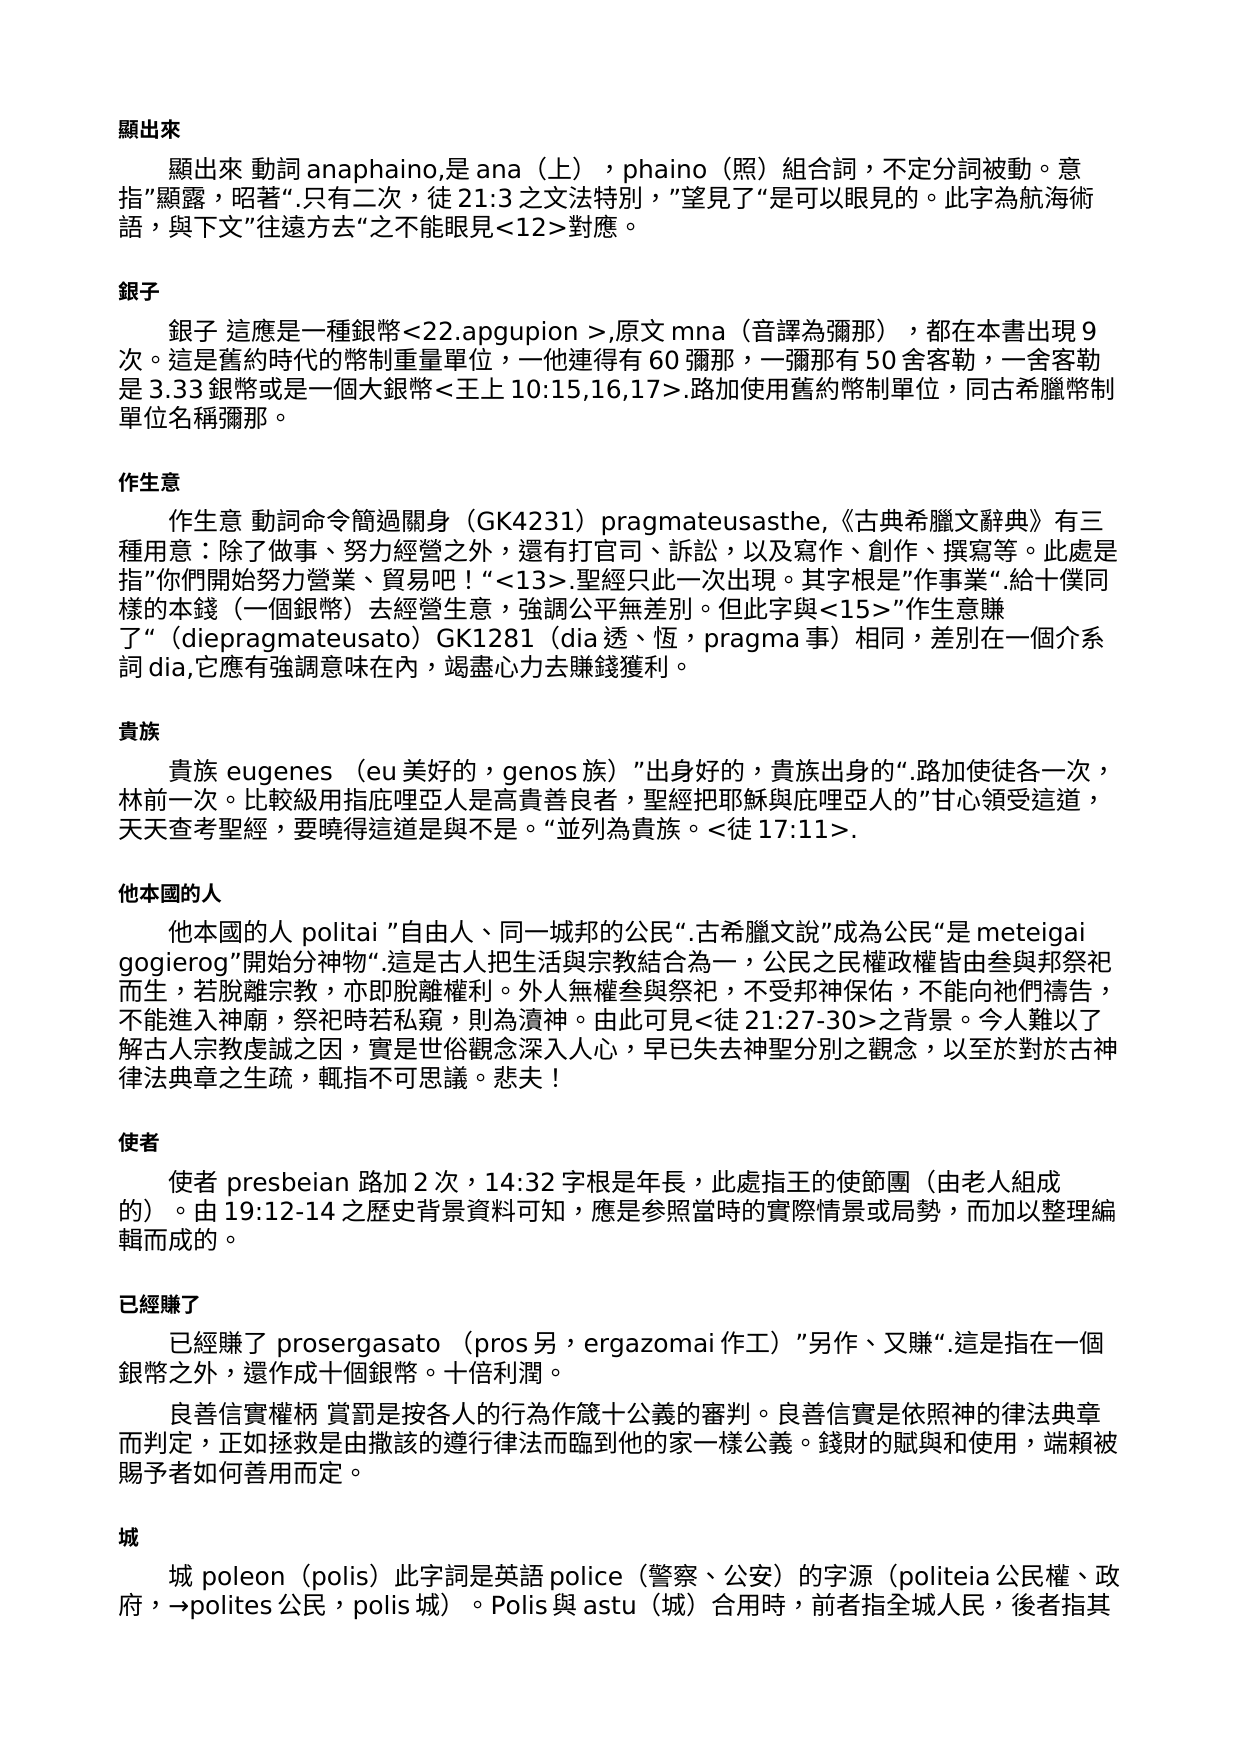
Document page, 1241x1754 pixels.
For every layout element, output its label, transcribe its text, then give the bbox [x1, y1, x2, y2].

subtitle 銀子 [118, 280, 1122, 304]
subtitle 作生意 [118, 471, 1122, 495]
text 城 poleon（polis）此字詞是英語police（警察、公安）的字源（politeia公民權、政府，→polites公民，polis城）。Polis與astu（城）合用時，前者指全城人民，後者指其 [118, 1562, 1122, 1621]
text 貴族 eugenes （eu美好的，genos族）”出身好的，貴族出身的“.路加使徒各一次，林前一次。比較級用指庇哩亞人是高貴善良者，聖經把耶穌與庇哩亞人的”甘心領受這道，天天查考聖經，要曉得這道是與不是。“並列為貴族。<徒17:11>. [118, 757, 1122, 844]
text 使者 presbeian 路加2次，14:32字根是年長，此處指王的使節團（由老人組成的）。由19:12-14之歷史背景資料可知，應是参照當時的實際情景或局勢，而加以整理編輯而成的。 [118, 1168, 1122, 1255]
subtitle 顯出來 [118, 118, 1122, 142]
text 銀子 這應是一種銀幣<22.apgupion >,原文mna（音譯為彌那），都在本書出現9次。這是舊約時代的幣制重量單位，一他連得有60彌那，一彌那有50舍客勒，一舍客勒是3.33銀幣或是一個大銀幣<王上10:15,16,17>.路加使用舊約幣制單位，同古希臘幣制單位名稱彌那。 [118, 317, 1122, 433]
subtitle 他本國的人 [118, 882, 1122, 906]
subtitle 貴族 [118, 720, 1122, 744]
text 作生意 動詞命令簡過關身（GK4231）pragmateusasthe,《古典希臘文辭典》有三種用意：除了做事、努力經營之外，還有打官司、訴訟，以及寫作、創作、撰寫等。此處是指”你們開始努力營業、貿易吧！“<13>.聖經只此一次出現。其字根是”作事業“.給十僕同樣的本錢（一個銀幣）去經營生意，強調公平無差別。但此字與<15>”作生意賺了“（diepragmateusato）GK1281（dia透、恆，pragma事）相同，差別在一個介系詞dia,它應有強調意味在內，竭盡心力去賺錢獲利。 [118, 508, 1122, 683]
text 良善信實權柄 賞罰是按各人的行為作箴十公義的審判。良善信實是依照神的律法典章而判定，正如拯救是由撒該的遵行律法而臨到他的家一樣公義。錢財的賦與和使用，端賴被賜予者如何善用而定。 [118, 1401, 1122, 1488]
text 顯出來 動詞anaphaino,是ana（上），phaino（照）組合詞，不定分詞被動。意指”顯露，昭著“.只有二次，徒21:3之文法特別，”望見了“是可以眼見的。此字為航海術語，與下文”往遠方去“之不能眼見<12>對應。 [118, 155, 1122, 242]
subtitle 城 [118, 1526, 1122, 1550]
subtitle 已經賺了 [118, 1293, 1122, 1317]
text 已經賺了 prosergasato （pros另，ergazomai作工）”另作、又賺“.這是指在一個銀幣之外，還作成十個銀幣。十倍利潤。 [118, 1330, 1122, 1388]
subtitle 使者 [118, 1131, 1122, 1155]
text 他本國的人 politai ”自由人、同一城邦的公民“.古希臘文說”成為公民“是meteigai gogierog”開始分神物“.這是古人把生活與宗教結合為一，公民之民權政權皆由叁與邦祭祀而生，若脫離宗教，亦即脫離權利。外人無權叁與祭祀，不受邦神保佑，不能向祂們禱告，不能進入神廟，祭祀時若私窺，則為瀆神。由此可見<徒21:27-30>之背景。今人難以了解古人宗教虔誠之因，實是世俗觀念深入人心，早已失去神聖分別之觀念，以至於對於古神律法典章之生疏，輒指不可思議。悲夫！ [118, 919, 1122, 1094]
